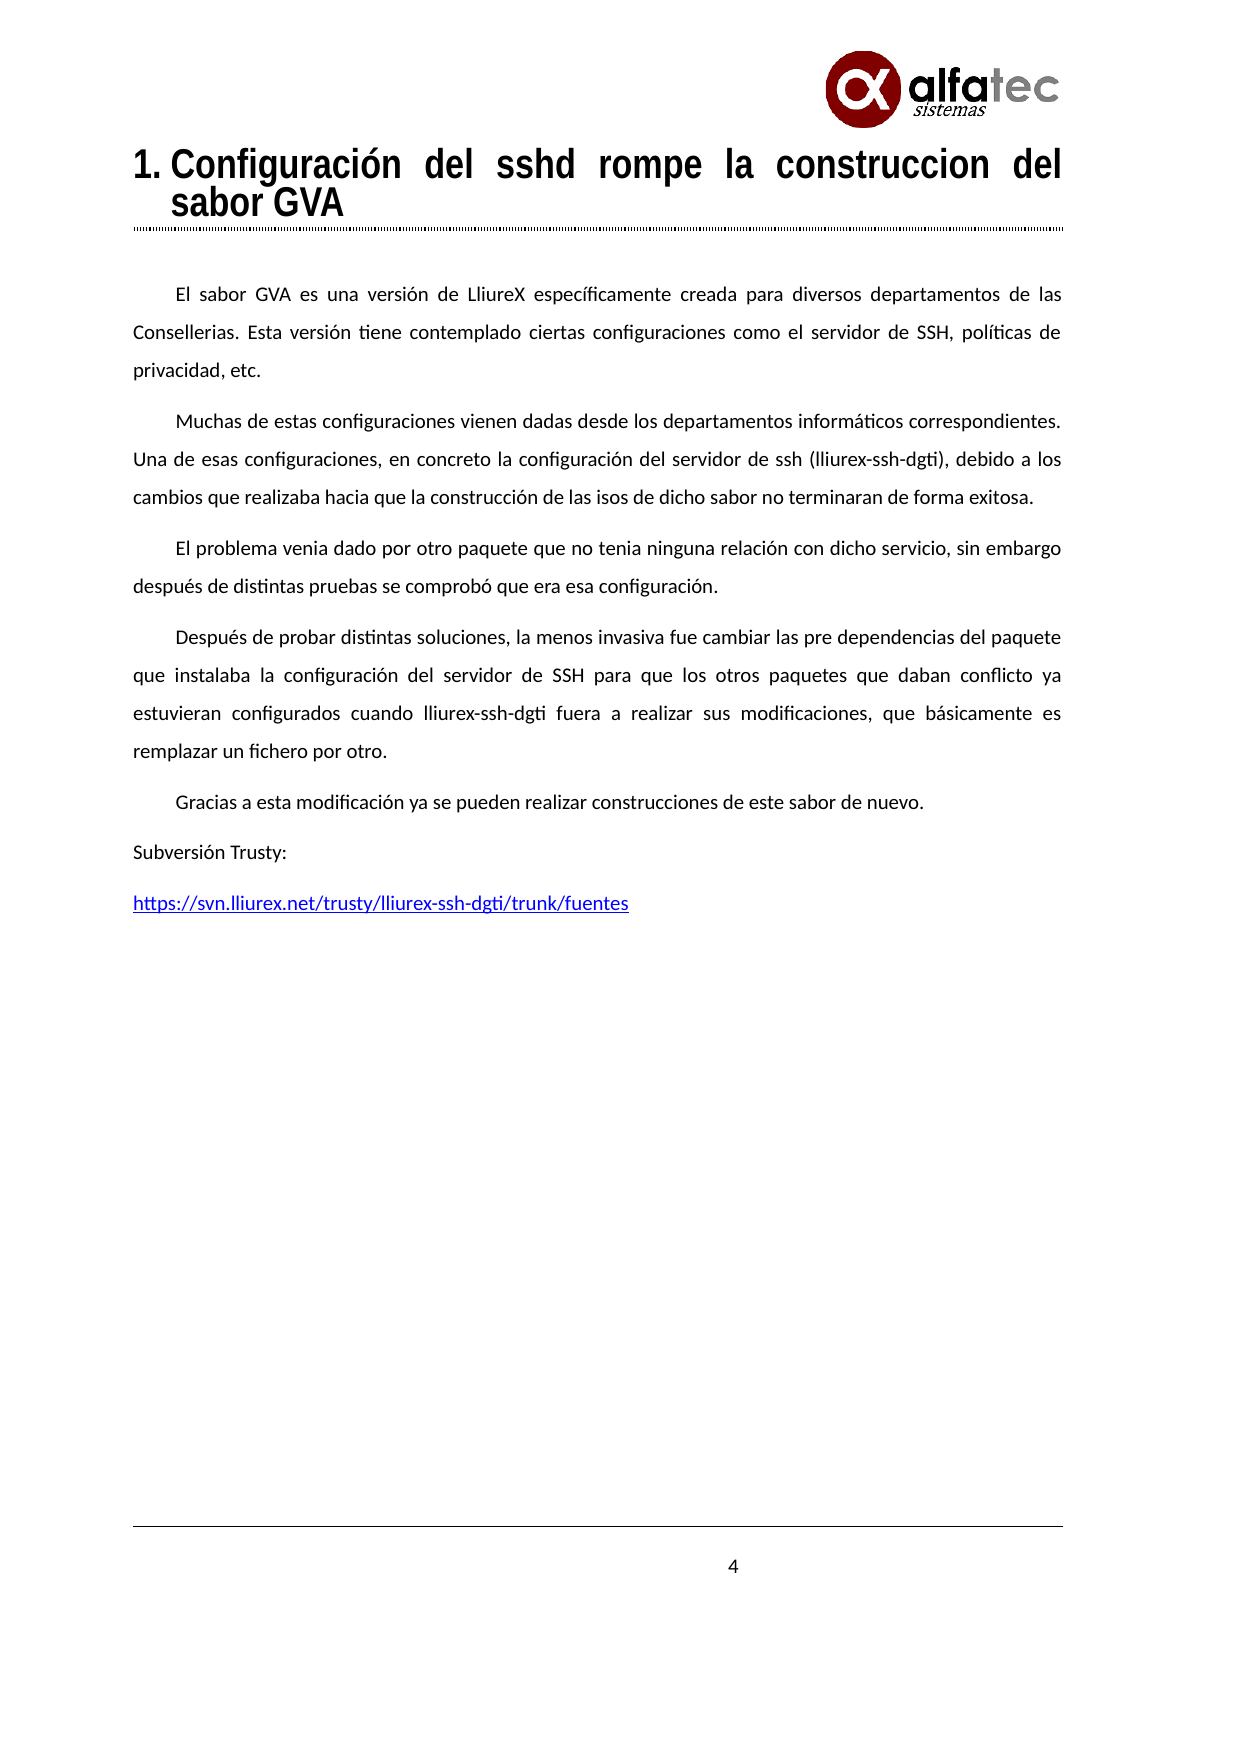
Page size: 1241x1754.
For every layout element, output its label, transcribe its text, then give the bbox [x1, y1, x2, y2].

text El problema venia dado por otro paquete que no tenia ninguna relación con dicho servicio, sin embargo después de distintas pruebas se comprobó que era esa configuración. [133, 535, 1063, 599]
text Gracias a esta modificación ya se pueden realizar construcciones de este sabor de nuevo. [133, 789, 1063, 814]
text Subversión Trusty: [133, 839, 1063, 865]
text https://svn.lliurex.net/trusty/lliurex-ssh-dgti/trunk/fuentes [133, 890, 1063, 916]
subtitle Configuración del sshd rompe la construccion del sabor GVA [133, 148, 1063, 231]
text Después de probar distintas soluciones, la menos invasiva fue cambiar las pre dependencias del paquete que instalaba la configuración del servidor de SSH para que los otros paquetes que daban conflicto ya estuvieran configurados cuando lliurex-ssh-dgti fuera a realizar sus modificaciones, que básicamente es remplazar un fichero por otro. [133, 624, 1063, 764]
text Muchas de estas configuraciones vienen dadas desde los departamentos informáticos correspondientes. Una de esas configuraciones, en concreto la configuración del servidor de ssh (lliurex-ssh-dgti), debido a los cambios que realizaba hacia que la construcción de las isos de dicho sabor no terminaran de forma exitosa. [133, 408, 1063, 510]
picture [825, 51, 1061, 128]
text El sabor GVA es una versión de LliureX específicamente creada para diversos departamentos de las Consellerias. Esta versión tiene contemplado ciertas configuraciones como el servidor de SSH, políticas de privacidad, etc. [133, 281, 1063, 383]
